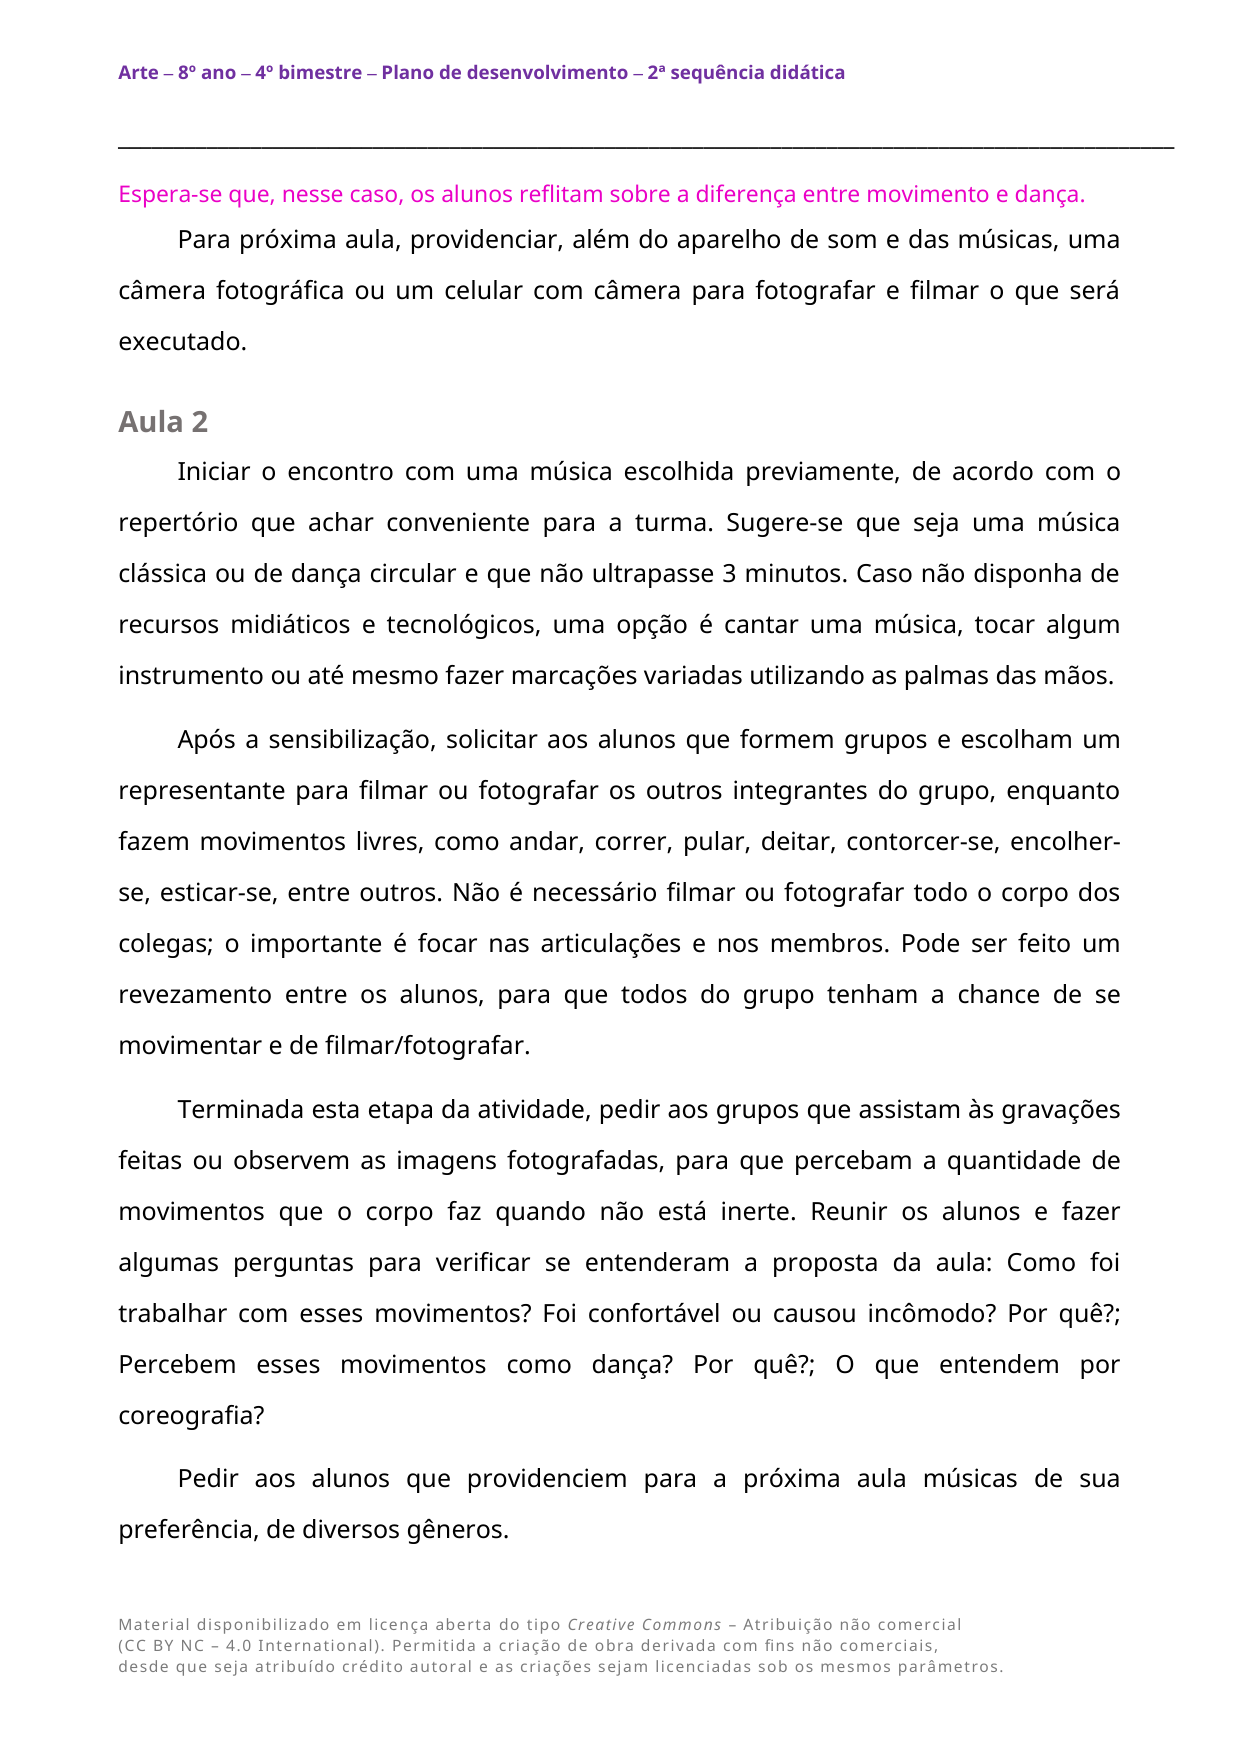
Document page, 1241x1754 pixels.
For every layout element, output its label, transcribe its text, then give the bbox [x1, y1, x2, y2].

text Espera-se que, nesse caso, os alunos reflitam sobre a diferença entre movimento e dança. [118, 178, 1122, 209]
text Para próxima aula, providenciar, além do aparelho de som e das músicas, uma câmera fotográfica ou um celular com câmera para fotografar e filmar o que será executado. [118, 221, 1122, 358]
text Após a sensibilização, solicitar aos alunos que formem grupos e escolham um representante para filmar ou fotografar os outros integrantes do grupo, enquanto fazem movimentos livres, como andar, correr, pular, deitar, contorcer-se, encolher-se, esticar-se, entre outros. Não é necessário filmar ou fotografar todo o corpo dos colegas; o importante é focar nas articulações e nos membros. Pode ser feito um revezamento entre os alunos, para que todos do grupo tenham a chance de se movimentar e de filmar/fotografar. [118, 721, 1122, 1062]
text Pedir aos alunos que providenciem para a próxima aula músicas de sua preferência, de diversos gêneros. [118, 1461, 1122, 1546]
text Terminada esta etapa da atividade, pedir aos grupos que assistam às gravações feitas ou observem as imagens fotografadas, para que percebam a quantidade de movimentos que o corpo faz quando não está inerte. Reunir os alunos e fazer algumas perguntas para verificar se entenderam a proposta da aula: Como foi trabalhar com esses movimentos? Foi confortável ou causou incômodo? Por quê?; Percebem esses movimentos como dança? Por quê?; O que entendem por coreografia? [118, 1091, 1122, 1432]
text Iniciar o encontro com uma música escolhida previamente, de acordo com o repertório que achar conveniente para a turma. Sugere-se que seja uma música clássica ou de dança circular e que não ultrapasse 3 minutos. Caso não disponha de recursos midiáticos e tecnológicos, uma opção é cantar uma música, tocar algum instrumento ou até mesmo fazer marcações variadas utilizando as palmas das mãos. [118, 454, 1122, 692]
subtitle Aula 2 [118, 399, 1122, 441]
